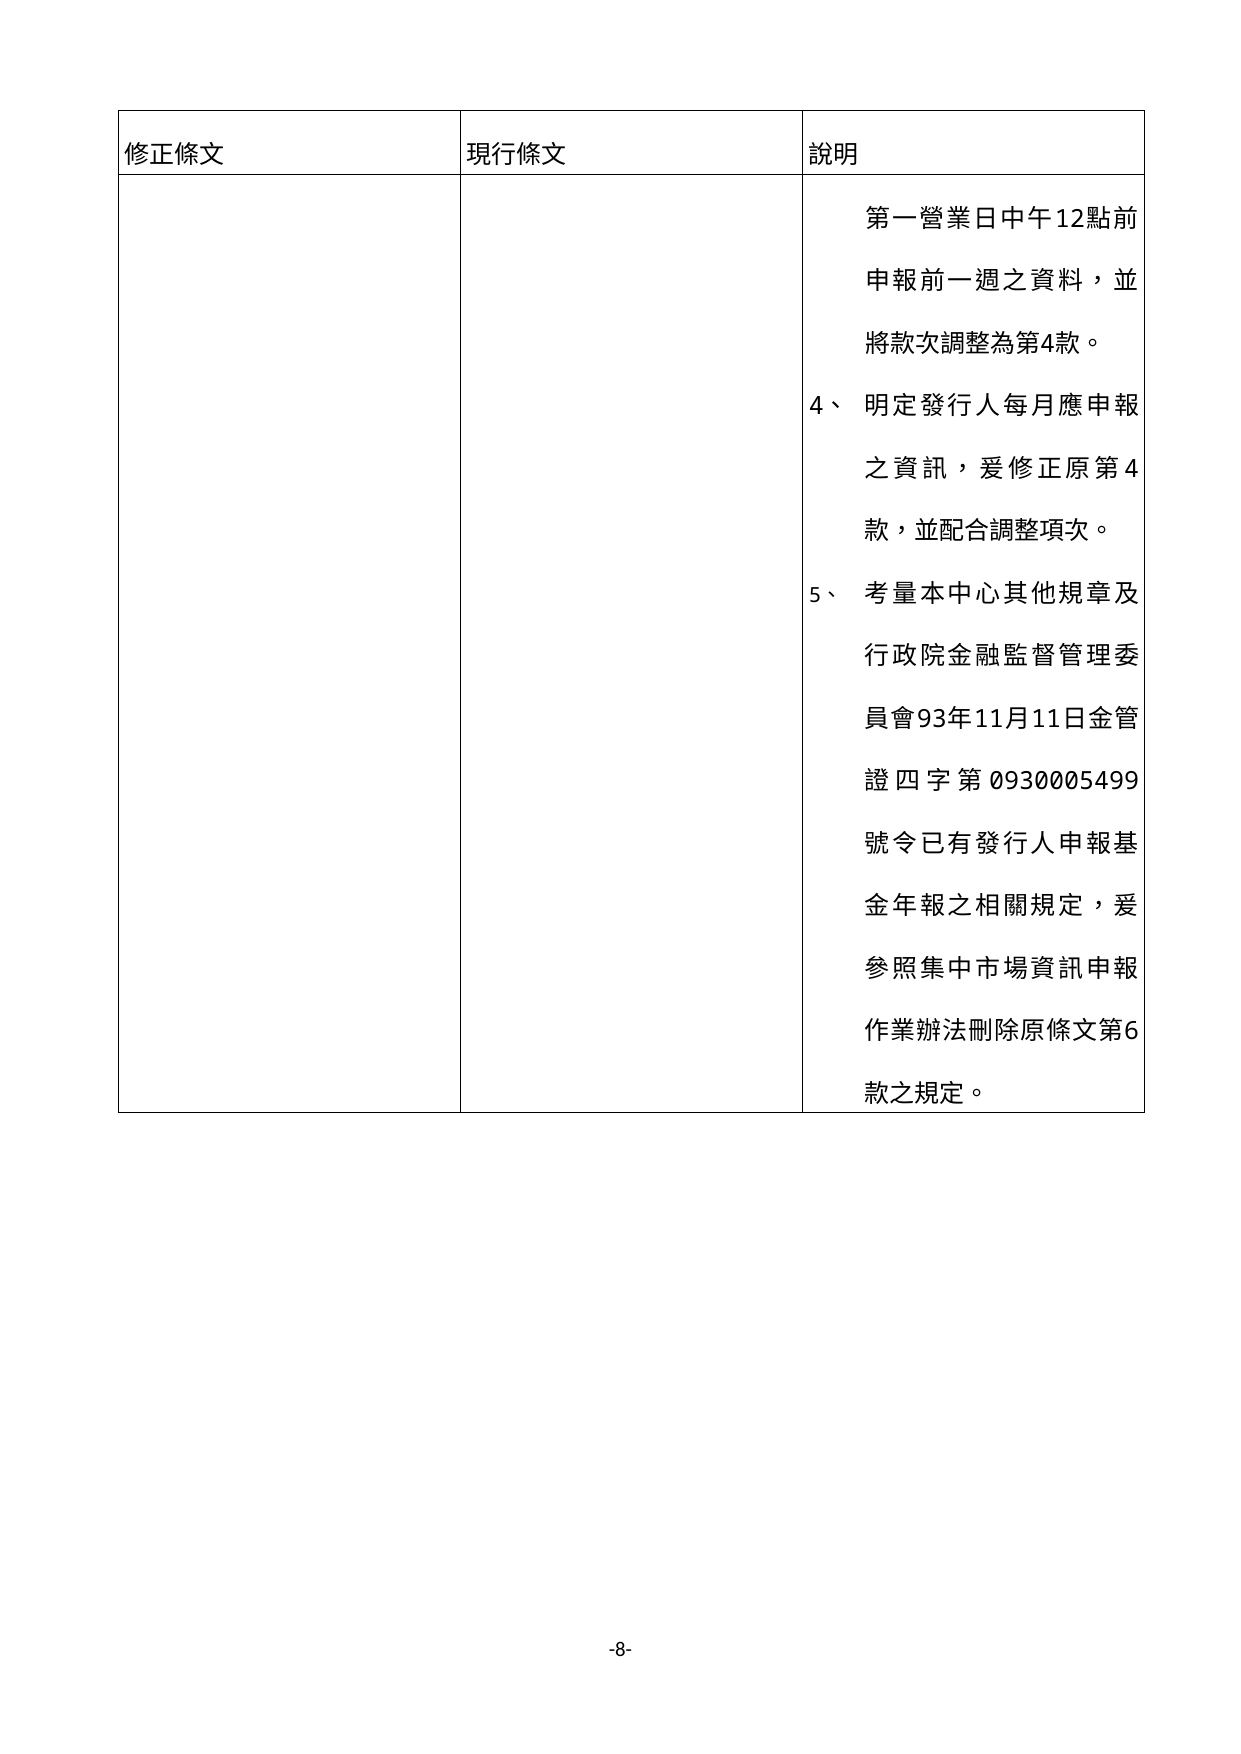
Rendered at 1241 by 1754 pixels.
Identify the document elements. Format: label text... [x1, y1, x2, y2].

table_header 說明 [803, 111, 1144, 174]
table_cell [119, 175, 460, 1112]
table_header 現行條文 [461, 111, 802, 174]
table_header 修正條文 [119, 111, 460, 174]
table_cell 第一營業日中午12點前申報前一週之資料，並將款次調整為第4款。 明定發行人每月應申報之資訊，爰修正原第4款，並配合調整項次。 考量本中心其他規章及行政院金融監督管理委員會93年11月11日金管證四字第0930005499號令已有發行人申報基金年報之相關規定，爰參照集中市場資訊申報作業辦法刪除原條文第6款之規定。 [803, 175, 1144, 1112]
table_cell [461, 175, 802, 1112]
